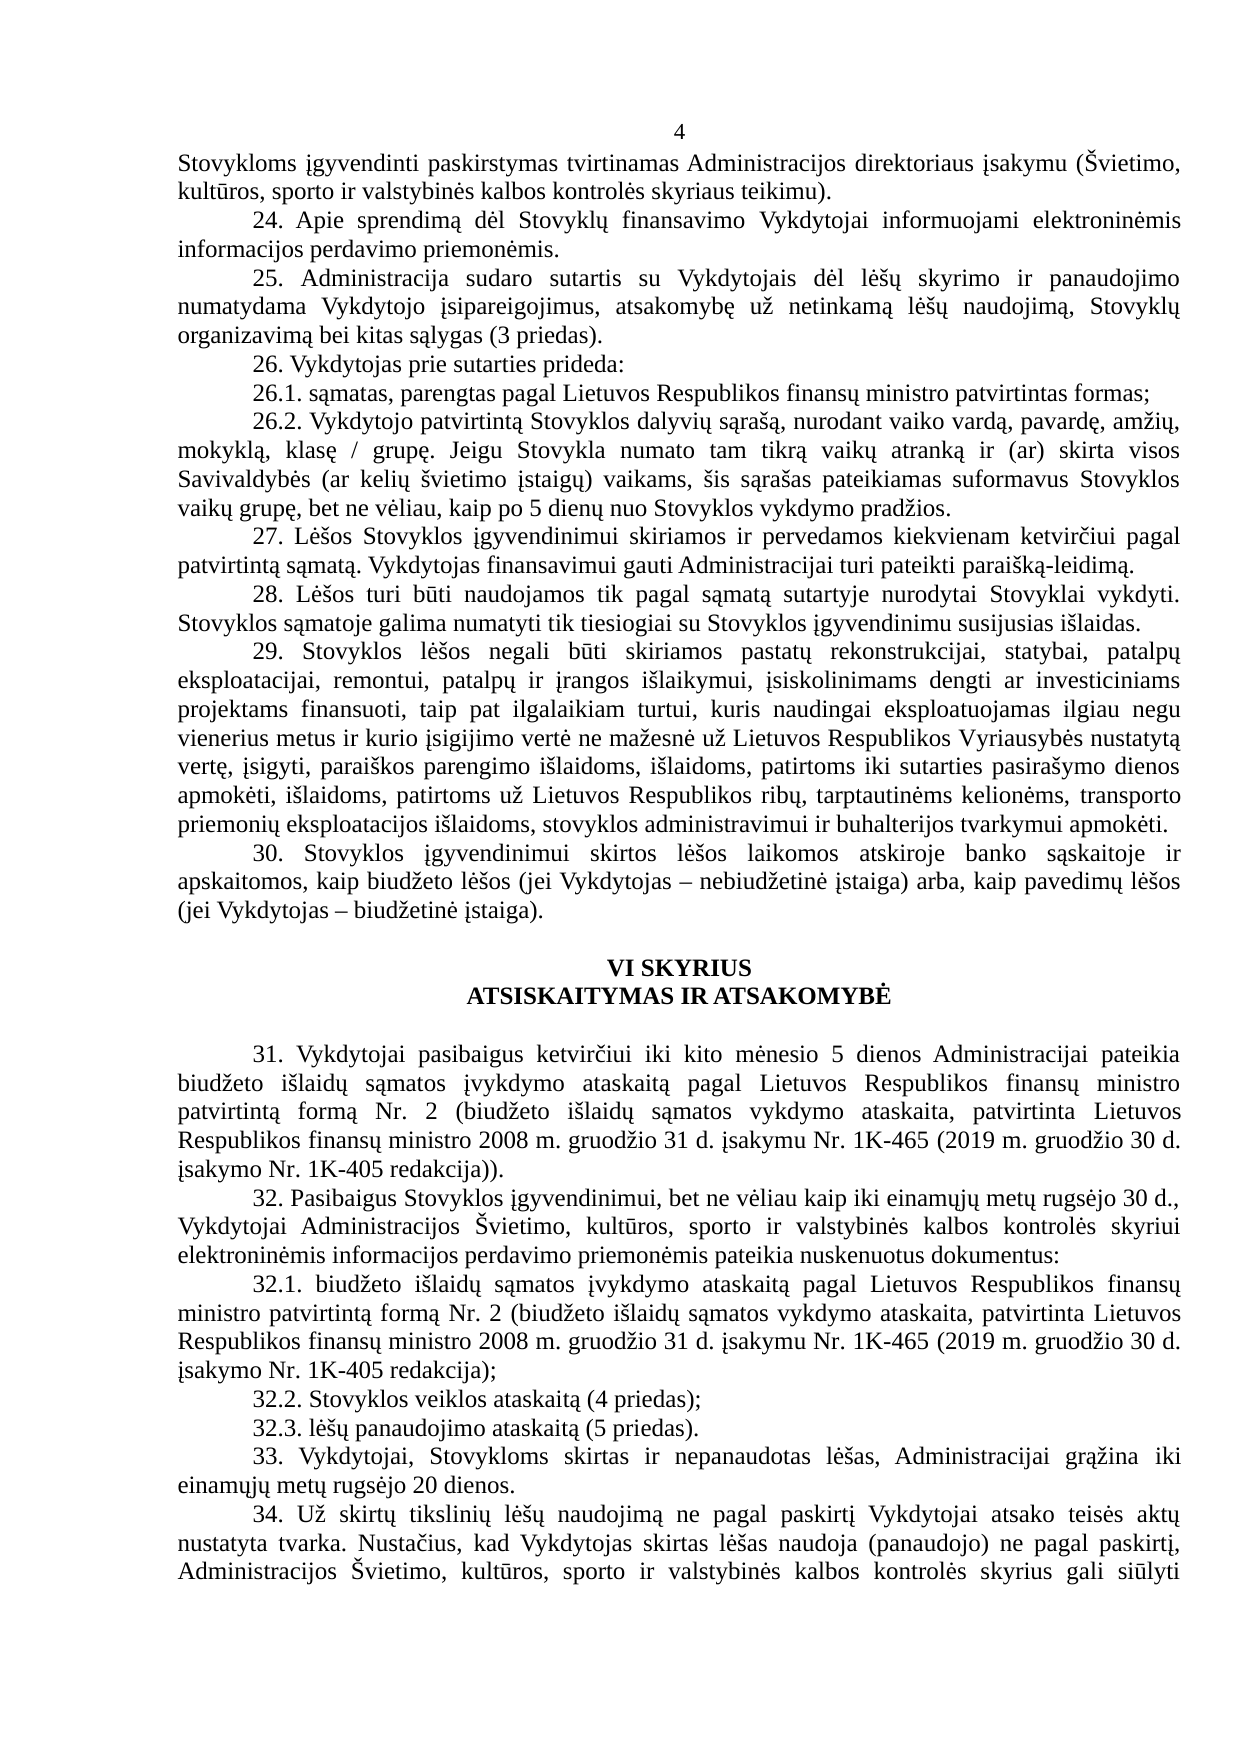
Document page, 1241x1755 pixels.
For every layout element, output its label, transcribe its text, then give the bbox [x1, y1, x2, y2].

text 26.2. Vykdytojo patvirtintą Stovyklos dalyvių sąrašą, nurodant vaiko vardą, pavardę, amžių, mokyklą, klasę / grupę. Jeigu Stovykla numato tam tikrą vaikų atranką ir (ar) skirta visos Savivaldybės (ar kelių švietimo įstaigų) vaikams, šis sąrašas pateikiamas suformavus Stovyklos vaikų grupę, bet ne vėliau, kaip po 5 dienų nuo Stovyklos vykdymo pradžios. [177, 406, 1181, 521]
text 32.1. biudžeto išlaidų sąmatos įvykdymo ataskaitą pagal Lietuvos Respublikos finansų ministro patvirtintą formą Nr. 2 (biudžeto išlaidų sąmatos vykdymo ataskaita, patvirtinta Lietuvos Respublikos finansų ministro 2008 m. gruodžio 31 d. įsakymu Nr. 1K-465 (2019 m. gruodžio 30 d. įsakymo Nr. 1K-405 redakcija); [177, 1269, 1181, 1384]
text 26. Vykdytojas prie sutarties prideda: [177, 349, 1181, 378]
text 33. Vykdytojai, Stovykloms skirtas ir nepanaudotas lėšas, Administracijai grąžina iki einamųjų metų rugsėjo 20 dienos. [177, 1441, 1181, 1499]
text 25. Administracija sudaro sutartis su Vykdytojais dėl lėšų skyrimo ir panaudojimo numatydama Vykdytojo įsipareigojimus, atsakomybę už netinkamą lėšų naudojimą, Stovyklų organizavimą bei kitas sąlygas (3 priedas). [177, 263, 1181, 349]
text 32.2. Stovyklos veiklos ataskaitą (4 priedas); [177, 1384, 1181, 1413]
text 30. Stovyklos įgyvendinimui skirtos lėšos laikomos atskiroje banko sąskaitoje ir apskaitomos, kaip biudžeto lėšos (jei Vykdytojas – nebiudžetinė įstaiga) arba, kaip pavedimų lėšos (jei Vykdytojas – biudžetinė įstaiga). [177, 838, 1181, 924]
text 31. Vykdytojai pasibaigus ketvirčiui iki kito mėnesio 5 dienos Administracijai pateikia biudžeto išlaidų sąmatos įvykdymo ataskaitą pagal Lietuvos Respublikos finansų ministro patvirtintą formą Nr. 2 (biudžeto išlaidų sąmatos vykdymo ataskaita, patvirtinta Lietuvos Respublikos finansų ministro 2008 m. gruodžio 31 d. įsakymu Nr. 1K-465 (2019 m. gruodžio 30 d. įsakymo Nr. 1K-405 redakcija)). [177, 1039, 1181, 1183]
text 29. Stovyklos lėšos negali būti skiriamos pastatų rekonstrukcijai, statybai, patalpų eksploatacijai, remontui, patalpų ir įrangos išlaikymui, įsiskolinimams dengti ar investiciniams projektams finansuoti, taip pat ilgalaikiam turtui, kuris naudingai eksploatuojamas ilgiau negu vienerius metus ir kurio įsigijimo vertė ne mažesnė už Lietuvos Respublikos Vyriausybės nustatytą vertę, įsigyti, paraiškos parengimo išlaidoms, išlaidoms, patirtoms iki sutarties pasirašymo dienos apmokėti, išlaidoms, patirtoms už Lietuvos Respublikos ribų, tarptautinėms kelionėms, transporto priemonių eksploatacijos išlaidoms, stovyklos administravimui ir buhalterijos tvarkymui apmokėti. [177, 636, 1181, 838]
text 32. Pasibaigus Stovyklos įgyvendinimui, bet ne vėliau kaip iki einamųjų metų rugsėjo 30 d., Vykdytojai Administracijos Švietimo, kultūros, sporto ir valstybinės kalbos kontrolės skyriui elektroninėmis informacijos perdavimo priemonėmis pateikia nuskenuotus dokumentus: [177, 1183, 1181, 1269]
text VI SKYRIUS [177, 953, 1181, 981]
text 24. Apie sprendimą dėl Stovyklų finansavimo Vykdytojai informuojami elektroninėmis informacijos perdavimo priemonėmis. [177, 205, 1181, 263]
text Stovykloms įgyvendinti paskirstymas tvirtinamas Administracijos direktoriaus įsakymu (Švietimo, kultūros, sporto ir valstybinės kalbos kontrolės skyriaus teikimu). [177, 148, 1181, 205]
text 26.1. sąmatas, parengtas pagal Lietuvos Respublikos finansų ministro patvirtintas formas; [177, 378, 1181, 406]
text 27. Lėšos Stovyklos įgyvendinimui skiriamos ir pervedamos kiekvienam ketvirčiui pagal patvirtintą sąmatą. Vykdytojas finansavimui gauti Administracijai turi pateikti paraišką-leidimą. [177, 521, 1181, 579]
text 34. Už skirtų tikslinių lėšų naudojimą ne pagal paskirtį Vykdytojai atsako teisės aktų nustatyta tvarka. Nustačius, kad Vykdytojas skirtas lėšas naudoja (panaudojo) ne pagal paskirtį, Administracijos Švietimo, kultūros, sporto ir valstybinės kalbos kontrolės skyrius gali siūlyti [177, 1499, 1181, 1585]
text 28. Lėšos turi būti naudojamos tik pagal sąmatą sutartyje nurodytai Stovyklai vykdyti. Stovyklos sąmatoje galima numatyti tik tiesiogiai su Stovyklos įgyvendinimu susijusias išlaidas. [177, 579, 1181, 636]
text ATSISKAITYMAS ir Atsakomybė [177, 981, 1181, 1010]
text 32.3. lėšų panaudojimo ataskaitą (5 priedas). [177, 1413, 1181, 1441]
